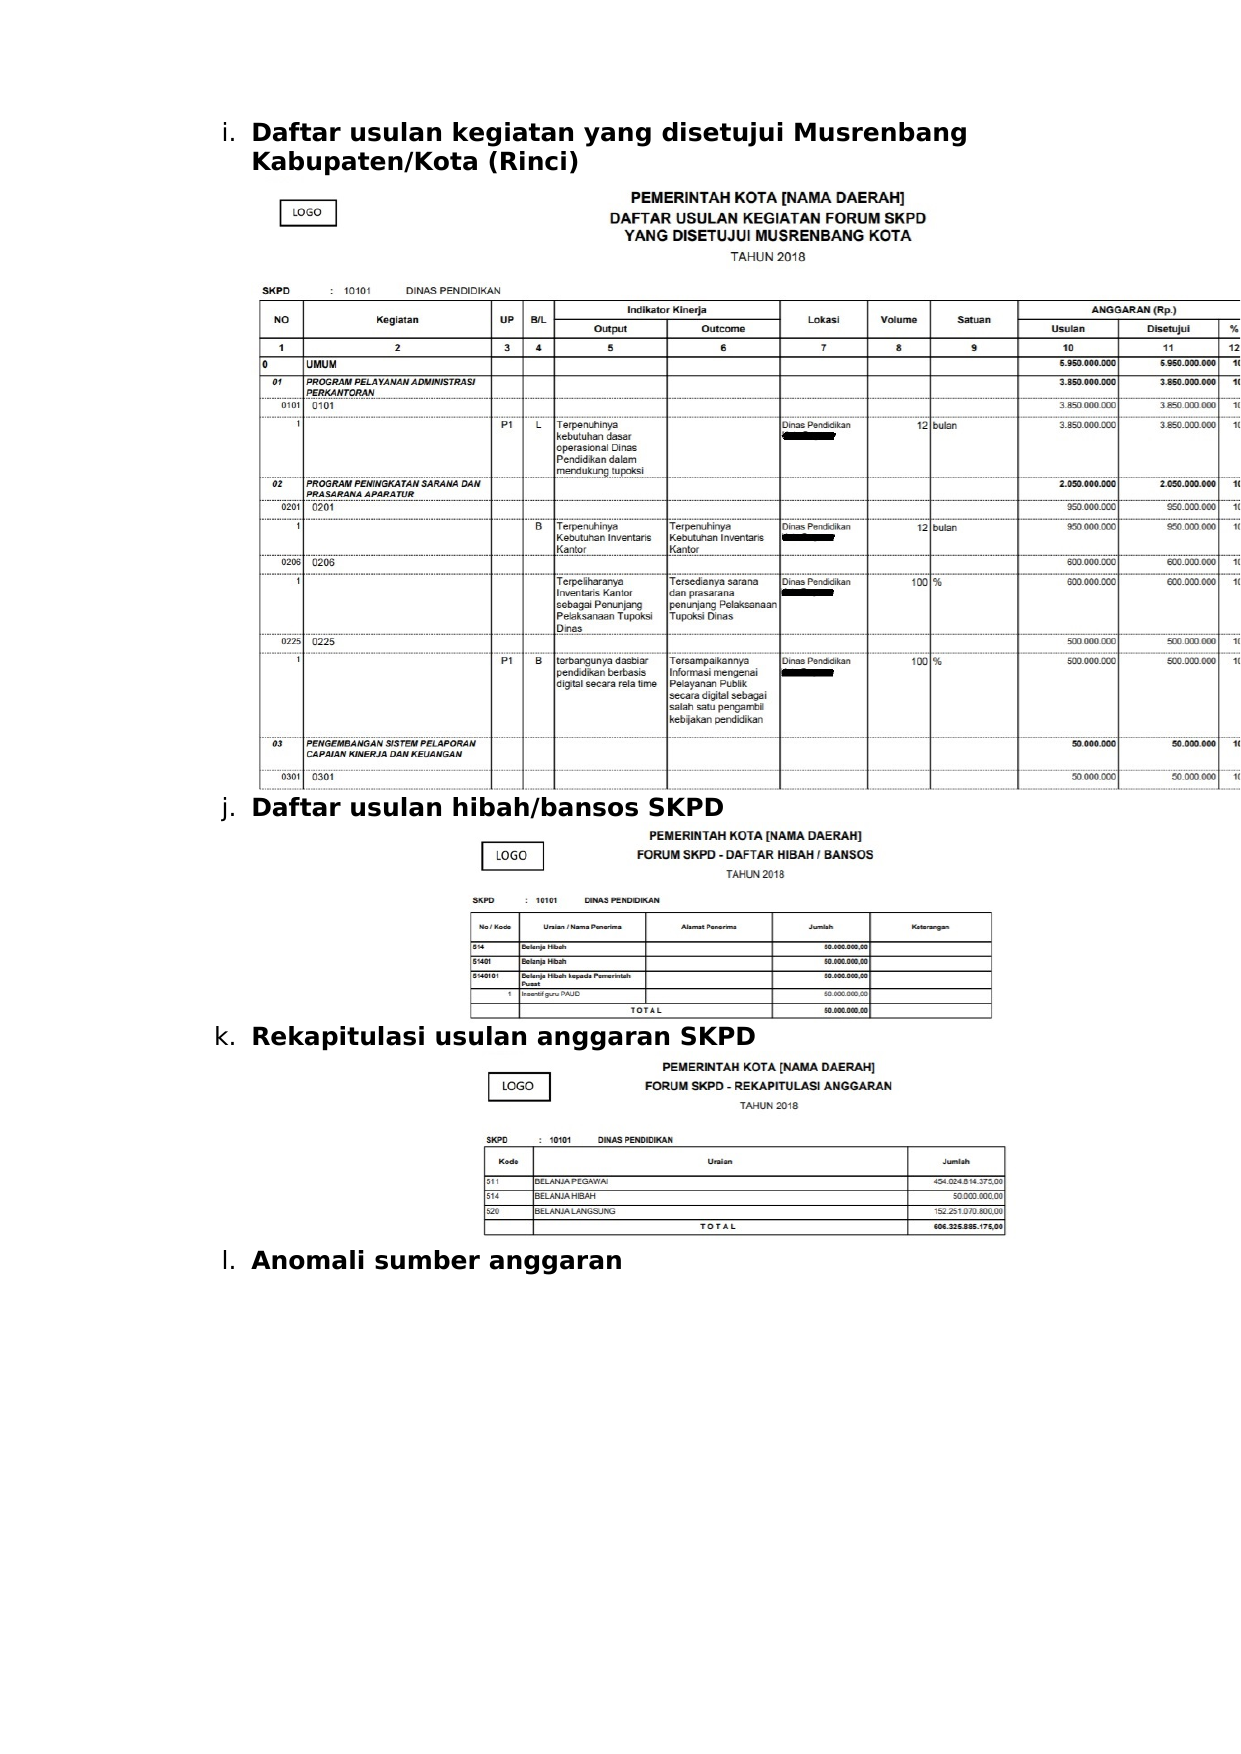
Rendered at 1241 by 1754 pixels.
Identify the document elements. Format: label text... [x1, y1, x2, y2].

picture [251, 176, 1241, 794]
list Rekapitulasi usulan anggaran SKPD [236, 1022, 1122, 1246]
picture [251, 822, 1241, 1023]
picture [251, 1051, 1241, 1246]
list Anomali sumber anggaran ​​​​​​​ [236, 1246, 1122, 1275]
list Daftar usulan hibah/bansos SKPD [236, 793, 1122, 1022]
list Daftar usulan kegiatan yang disetujui Musrenbang Kabupaten/Kota (Rinci) [236, 118, 1122, 793]
